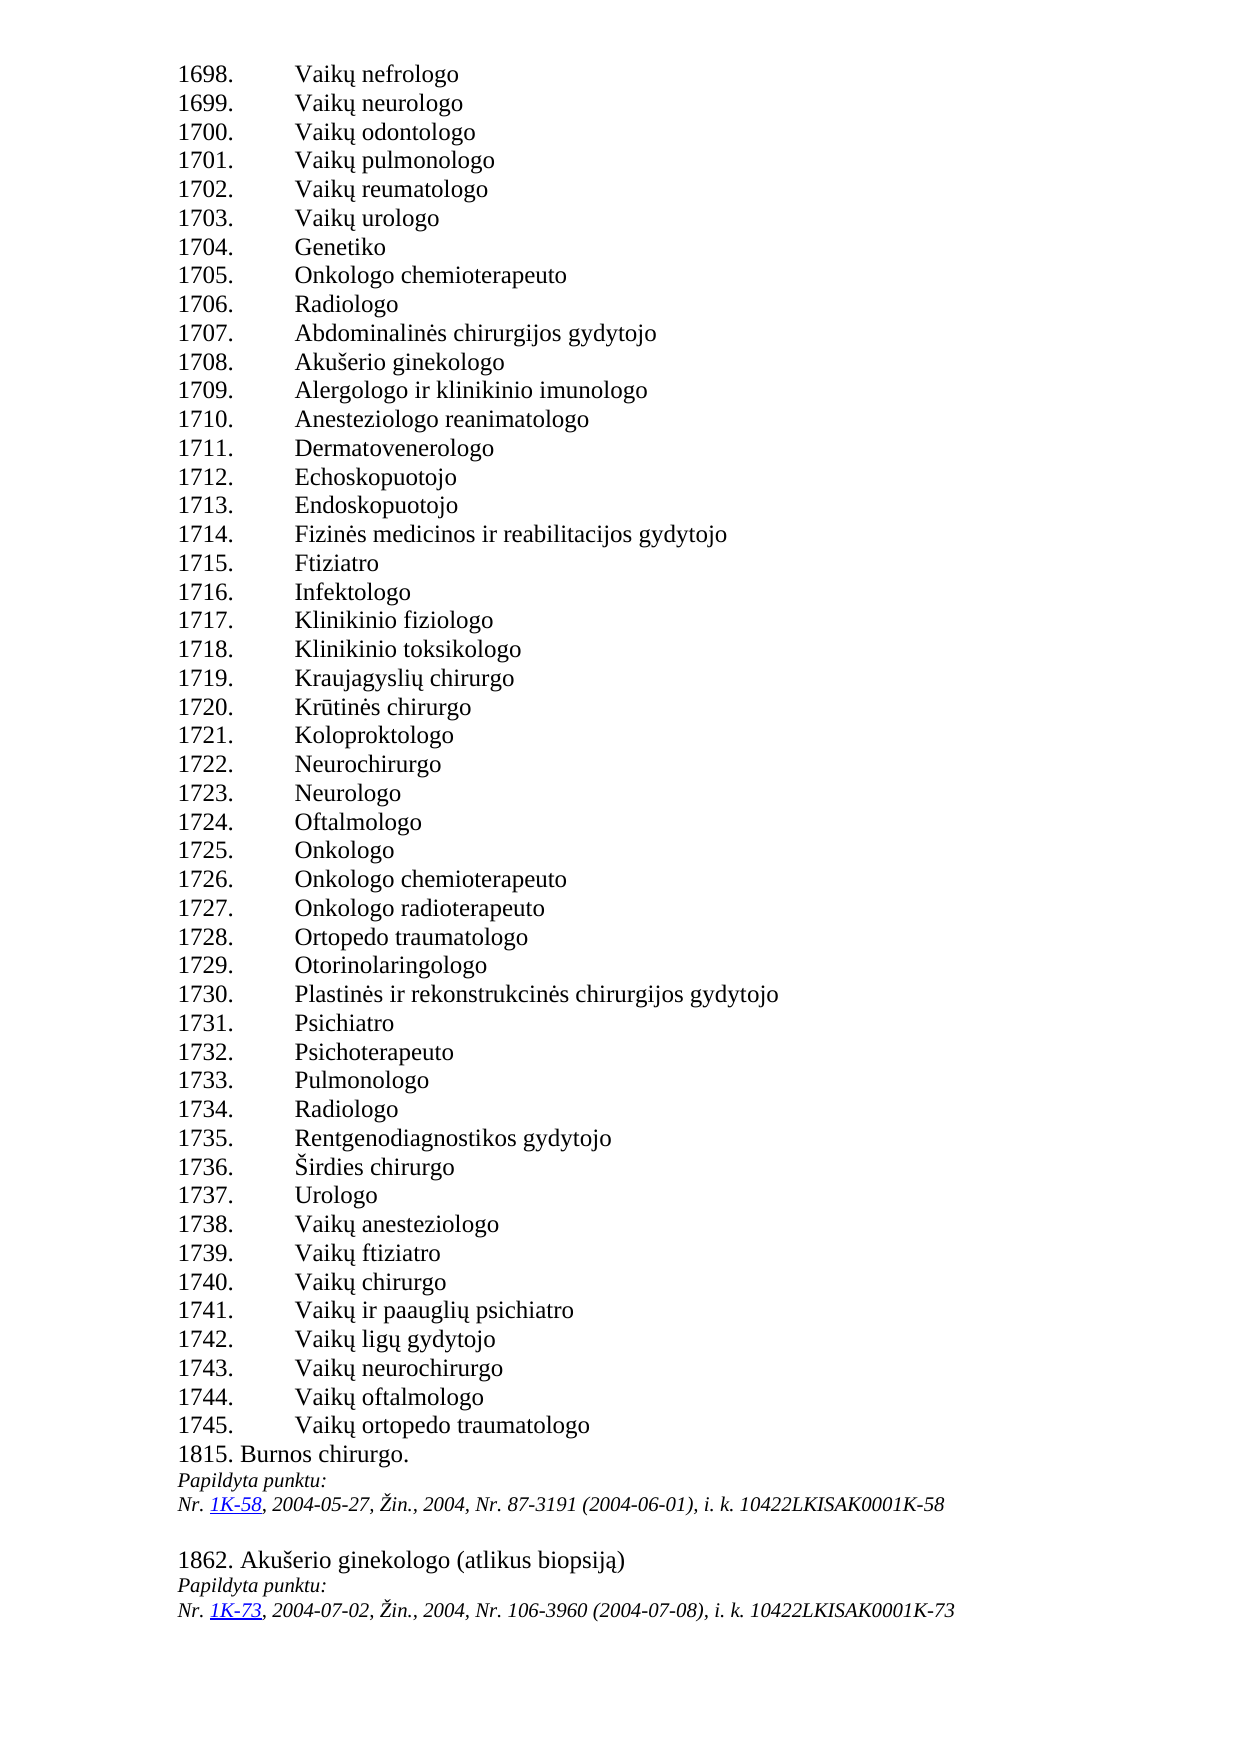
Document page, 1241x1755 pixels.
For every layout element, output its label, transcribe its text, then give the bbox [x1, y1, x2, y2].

text 1726. Onkologo chemioterapeuto [177, 864, 1181, 893]
text 1719. Kraujagyslių chirurgo [177, 663, 1181, 692]
text 1745. Vaikų ortopedo traumatologo [177, 1410, 1181, 1439]
text 1707. Abdominalinės chirurgijos gydytojo [177, 318, 1181, 347]
text 1721. Koloproktologo [177, 720, 1181, 749]
text 1715. Ftiziatro [177, 548, 1181, 577]
text 1862. Akušerio ginekologo (atlikus biopsiją) [177, 1545, 1181, 1573]
text 1711. Dermatovenerologo [177, 433, 1181, 462]
text 1728. Ortopedo traumatologo [177, 922, 1181, 950]
text 1741. Vaikų ir paauglių psichiatro [177, 1295, 1181, 1324]
text 1724. Oftalmologo [177, 807, 1181, 835]
text 1725. Onkologo [177, 835, 1181, 864]
text 1730. Plastinės ir rekonstrukcinės chirurgijos gydytojo [177, 979, 1181, 1008]
text 1738. Vaikų anesteziologo [177, 1209, 1181, 1238]
text 1713. Endoskopuotojo [177, 490, 1181, 519]
text 1815. Burnos chirurgo. [177, 1439, 1181, 1468]
text 1733. Pulmonologo [177, 1065, 1181, 1094]
text 1700. Vaikų odontologo [177, 117, 1181, 145]
text 1716. Infektologo [177, 577, 1181, 605]
text Nr. 1K-58, 2004-05-27, Žin., 2004, Nr. 87-3191 (2004-06-01), i. k. 10422LKISAK0001K-58 [177, 1492, 1181, 1516]
text 1714. Fizinės medicinos ir reabilitacijos gydytojo [177, 519, 1181, 548]
text 1729. Otorinolaringologo [177, 950, 1181, 979]
text 1708. Akušerio ginekologo [177, 347, 1181, 375]
text 1701. Vaikų pulmonologo [177, 145, 1181, 174]
text 1710. Anesteziologo reanimatologo [177, 404, 1181, 433]
text Papildyta punktu: [177, 1468, 1181, 1492]
text 1705. Onkologo chemioterapeuto [177, 260, 1181, 289]
text 1712. Echoskopuotojo [177, 462, 1181, 490]
text 1723. Neurologo [177, 778, 1181, 807]
text 1744. Vaikų oftalmologo [177, 1382, 1181, 1410]
text 1718. Klinikinio toksikologo [177, 634, 1181, 663]
text 1709. Alergologo ir klinikinio imunologo [177, 375, 1181, 404]
text 1727. Onkologo radioterapeuto [177, 893, 1181, 922]
text 1736. Širdies chirurgo [177, 1152, 1181, 1180]
text 1720. Krūtinės chirurgo [177, 692, 1181, 720]
text 1731. Psichiatro [177, 1008, 1181, 1037]
text 1735. Rentgenodiagnostikos gydytojo [177, 1123, 1181, 1152]
text 1734. Radiologo [177, 1094, 1181, 1123]
text 1737. Urologo [177, 1180, 1181, 1209]
text 1698. Vaikų nefrologo [177, 59, 1181, 88]
text 1740. Vaikų chirurgo [177, 1267, 1181, 1295]
text 1722. Neurochirurgo [177, 749, 1181, 778]
text 1699. Vaikų neurologo [177, 88, 1181, 117]
text 1702. Vaikų reumatologo [177, 174, 1181, 203]
text 1717. Klinikinio fiziologo [177, 605, 1181, 634]
text Papildyta punktu: [177, 1573, 1181, 1597]
text 1743. Vaikų neurochirurgo [177, 1353, 1181, 1382]
text 1706. Radiologo [177, 289, 1181, 318]
text 1732. Psichoterapeuto [177, 1037, 1181, 1065]
text Nr. 1K-73, 2004-07-02, Žin., 2004, Nr. 106-3960 (2004-07-08), i. k. 10422LKISAK0001K-73 [177, 1597, 1181, 1622]
text 1704. Genetiko [177, 232, 1181, 260]
text 1703. Vaikų urologo [177, 203, 1181, 232]
text 1742. Vaikų ligų gydytojo [177, 1324, 1181, 1353]
text 1739. Vaikų ftiziatro [177, 1238, 1181, 1267]
